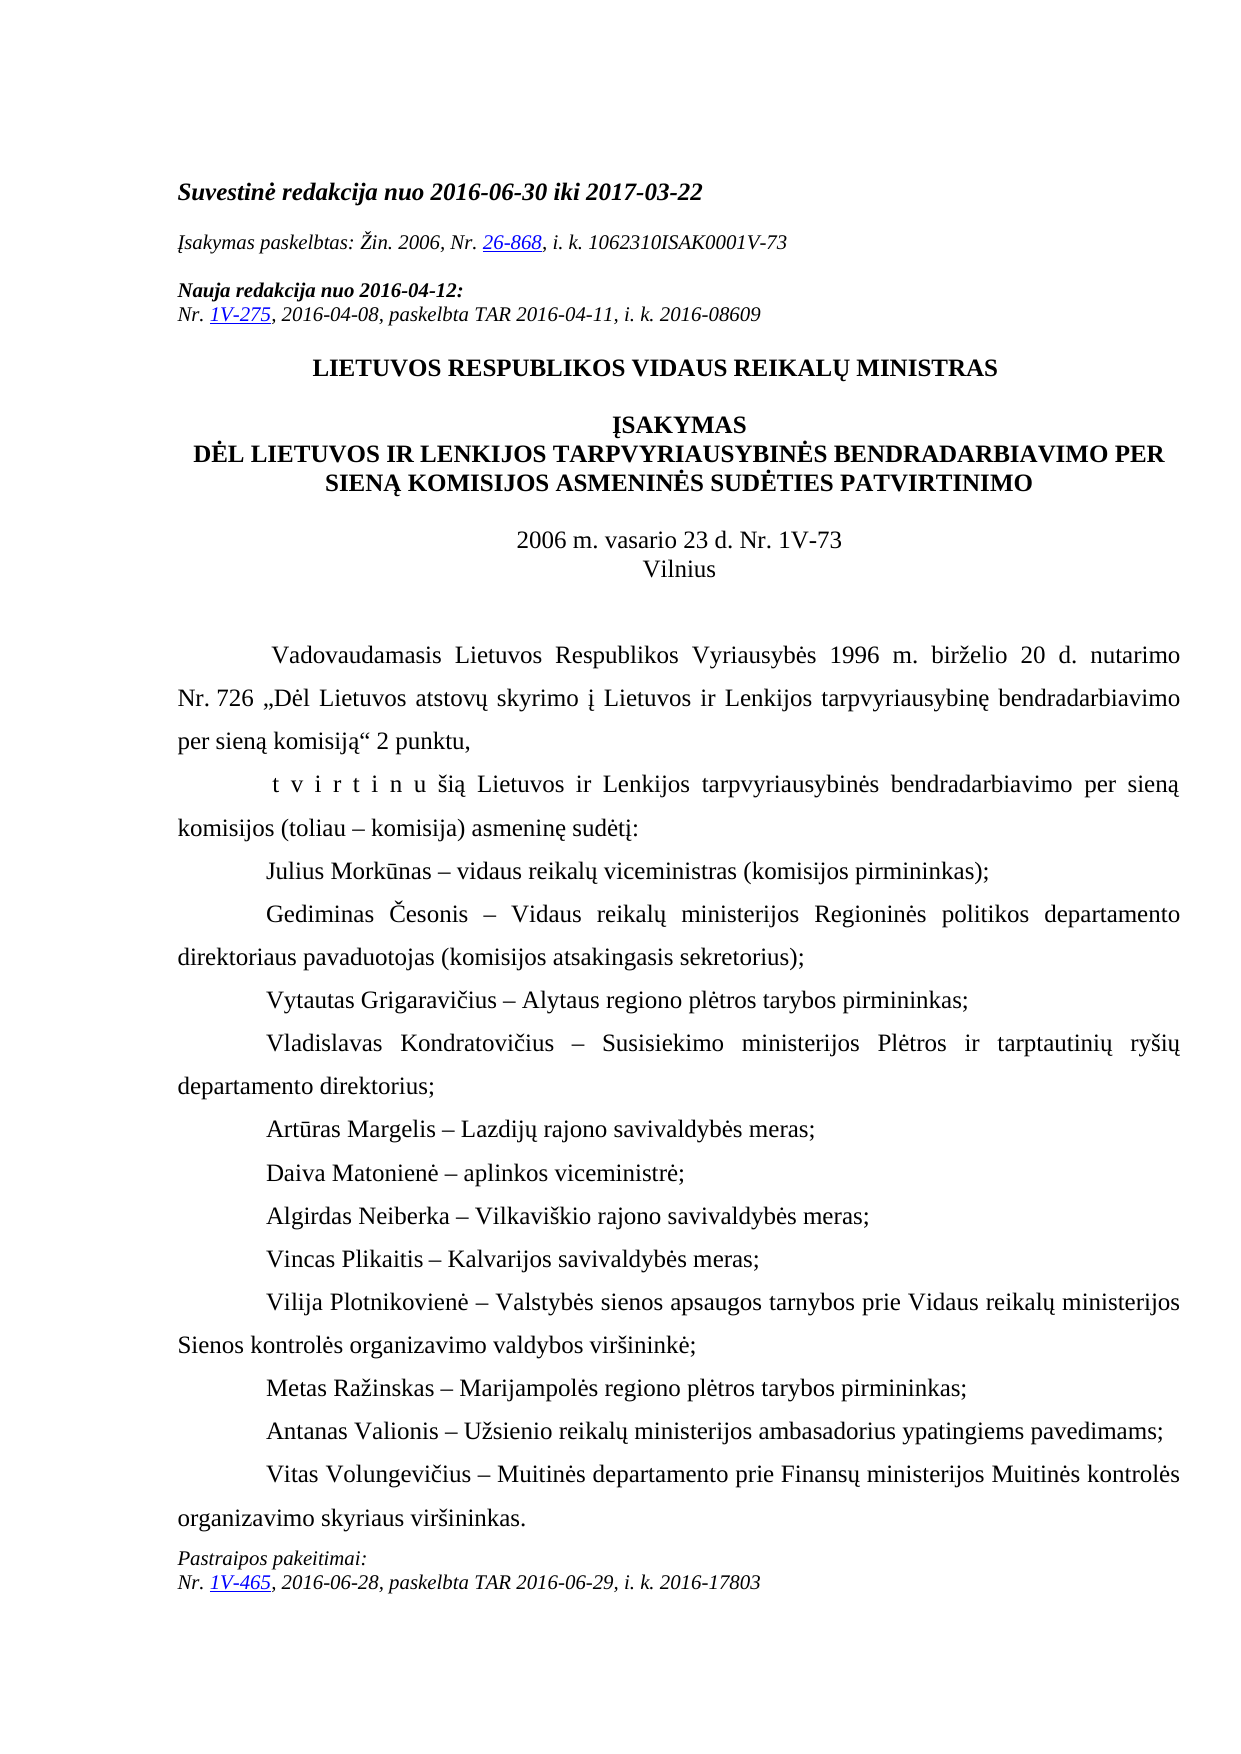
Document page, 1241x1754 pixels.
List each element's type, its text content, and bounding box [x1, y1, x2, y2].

text Nr. 1V-465, 2016-06-28, paskelbta TAR 2016-06-29, i. k. 2016-17803 [177, 1570, 1181, 1594]
text Gediminas Česonis – Vidaus reikalų ministerijos Regioninės politikos departamento direktoriaus pavaduotojas (komisijos atsakingasis sekretorius); [177, 899, 1181, 971]
text Vilnius [177, 554, 1181, 583]
text Vladislavas Kondratovičius – Susisiekimo ministerijos Plėtros ir tarptautinių ryšių departamento direktorius; [177, 1028, 1181, 1100]
text Metas Ražinskas – Marijampolės regiono plėtros tarybos pirmininkas; [177, 1373, 1181, 1402]
text Suvestinė redakcija nuo 2016-06-30 iki 2017-03-22 [177, 177, 1181, 206]
text Vincas Plikaitis – Kalvarijos savivaldybės meras; [177, 1244, 1181, 1273]
text Artūras Margelis – Lazdijų rajono savivaldybės meras; [177, 1114, 1181, 1143]
text Pastraipos pakeitimai: [177, 1546, 1181, 1570]
text Vilija Plotnikovienė – Valstybės sienos apsaugos tarnybos prie Vidaus reikalų ministerijos Sienos kontrolės organizavimo valdybos viršininkė; [177, 1287, 1181, 1359]
text 2006 m. vasario 23 d. Nr. 1V-73 [177, 525, 1181, 554]
text Daiva Matonienė – aplinkos viceministrė; [177, 1158, 1181, 1186]
text Vitas Volungevičius – Muitinės departamento prie Finansų ministerijos Muitinės kontrolės organizavimo skyriaus viršininkas. [177, 1459, 1181, 1531]
text LIETUVOS RESPUBLIKOS VIDAUS REIKALŲ MINISTras [177, 353, 1181, 381]
text Nr. 1V-275, 2016-04-08, paskelbta TAR 2016-04-11, i. k. 2016-08609 [177, 302, 1181, 326]
text įsakymas [177, 410, 1181, 439]
text Vytautas Grigaravičius – Alytaus regiono plėtros tarybos pirmininkas; [177, 985, 1181, 1014]
text Julius Morkūnas – vidaus reikalų viceministras (komisijos pirmininkas); [177, 856, 1181, 884]
text Vadovaudamasis Lietuvos Respublikos Vyriausybės 1996 m. birželio 20 d. nutarimo Nr. 726 „Dėl Lietuvos atstovų skyrimo į Lietuvos ir Lenkijos tarpvyriausybinę bendradarbiavimo per sieną komisiją“ 2 punktu, [177, 640, 1181, 755]
text Įsakymas paskelbtas: Žin. 2006, Nr. 26-868, i. k. 1062310ISAK0001V-73 [177, 230, 1181, 254]
text Nauja redakcija nuo 2016-04-12: [177, 278, 1181, 302]
text Algirdas Neiberka – Vilkaviškio rajono savivaldybės meras; [177, 1201, 1181, 1229]
text DĖL LIETUVOS IR LENKIJOS TARPVYRIAUSYBINĖS BENDRADARBIAVIMO PER SIENĄ KOMISIJOS ASMENINĖS SUDĖTIES PATVIRTINIMO [177, 439, 1181, 496]
text Antanas Valionis – Užsienio reikalų ministerijos ambasadorius ypatingiems pavedimams; [177, 1416, 1181, 1445]
text t v i r t i n u šią Lietuvos ir Lenkijos tarpvyriausybinės bendradarbiavimo per sieną komisijos (toliau – komisija) asmeninę sudėtį: [177, 769, 1181, 841]
